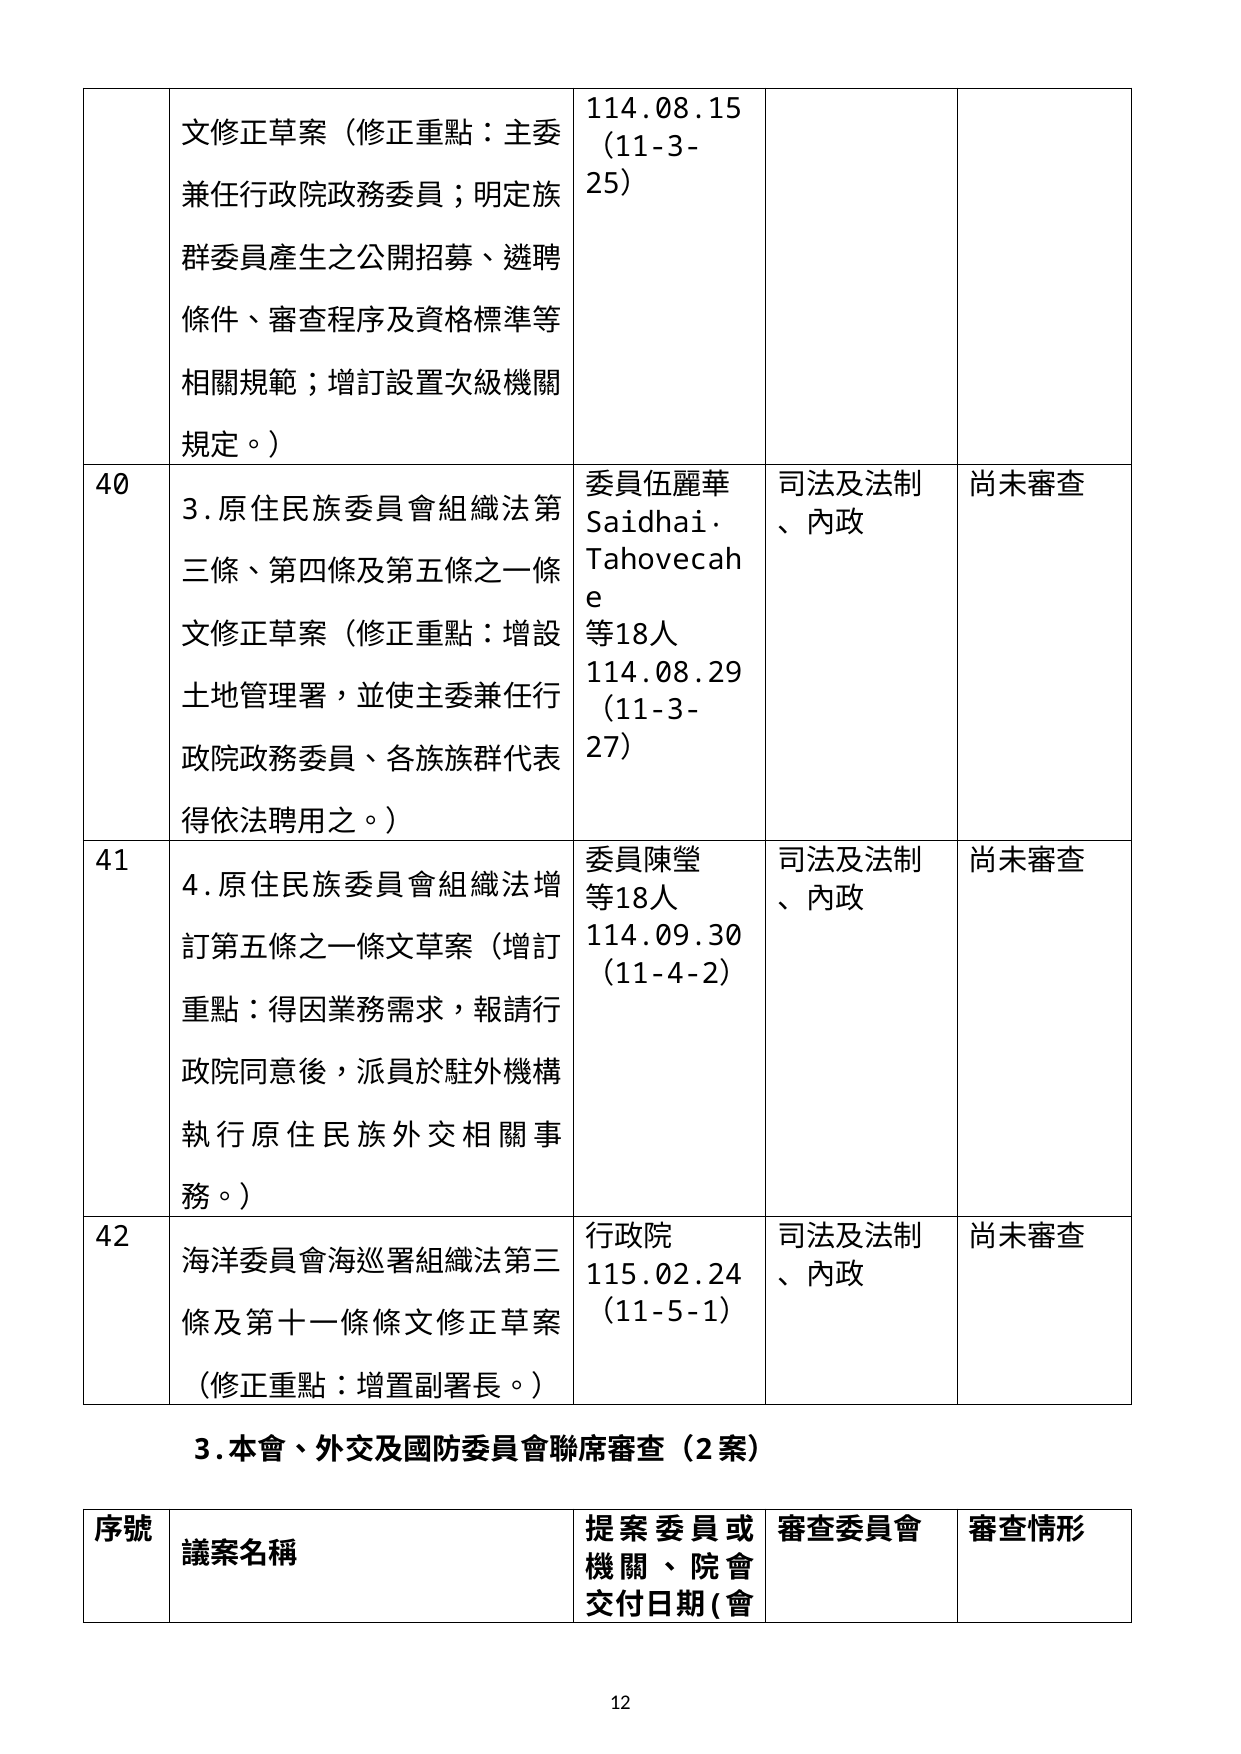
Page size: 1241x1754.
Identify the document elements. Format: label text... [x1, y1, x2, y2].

table_cell 尚未審查 [958, 841, 1131, 1216]
table_cell 海洋委員會海巡署組織法第三條及第十一條條文修正草案（修正重點：增置副署長。） [170, 1217, 573, 1404]
table_cell 41 [84, 841, 169, 1216]
table_cell [766, 89, 957, 464]
table_cell 尚未審查 [958, 1217, 1131, 1404]
table_cell 委員陳瑩 等18人 114.09.30 （11-4-2） [574, 841, 765, 1216]
table_cell 司法及法制、內政 [766, 1217, 957, 1404]
table_cell 3.原住民族委員會組織法第三條、第四條及第五條之一條文修正草案（修正重點：增設土地管理署，並使主委兼任行政院政務委員、各族族群代表得依法聘用之。） [170, 465, 573, 840]
subtitle 3.本會、外交及國防委員會聯席審查（2案） [193, 1425, 1165, 1468]
table_header 審查委員會 [766, 1510, 957, 1622]
table_cell 40 [84, 465, 169, 840]
table_cell 114.08.15 （11-3-25） [574, 89, 765, 464]
table_header 序號 [84, 1510, 169, 1622]
table_cell 行政院 115.02.24 （11-5-1） [574, 1217, 765, 1404]
table_cell [958, 89, 1131, 464]
table_cell 尚未審查 [958, 465, 1131, 840]
table_cell 4.原住民族委員會組織法增訂第五條之一條文草案（增訂重點：得因業務需求，報請行政院同意後，派員於駐外機構執行原住民族外交相關事務。） [170, 841, 573, 1216]
table_header 提案委員或機關、院會交付日期(會 [574, 1510, 765, 1622]
table_cell 42 [84, 1217, 169, 1404]
table_header 議案名稱 [170, 1510, 573, 1622]
table_header 審查情形 [958, 1510, 1131, 1622]
table_cell [84, 89, 169, 464]
table_cell 委員伍麗華 Saidhai‧ Tahovecahe 等18人 114.08.29 （11-3-27） [574, 465, 765, 840]
table_cell 司法及法制、內政 [766, 465, 957, 840]
table_cell 文修正草案（修正重點：主委兼任行政院政務委員；明定族群委員產生之公開招募、遴聘條件、審查程序及資格標準等相關規範；增訂設置次級機關規定。） [170, 89, 573, 464]
table_cell 司法及法制、內政 [766, 841, 957, 1216]
